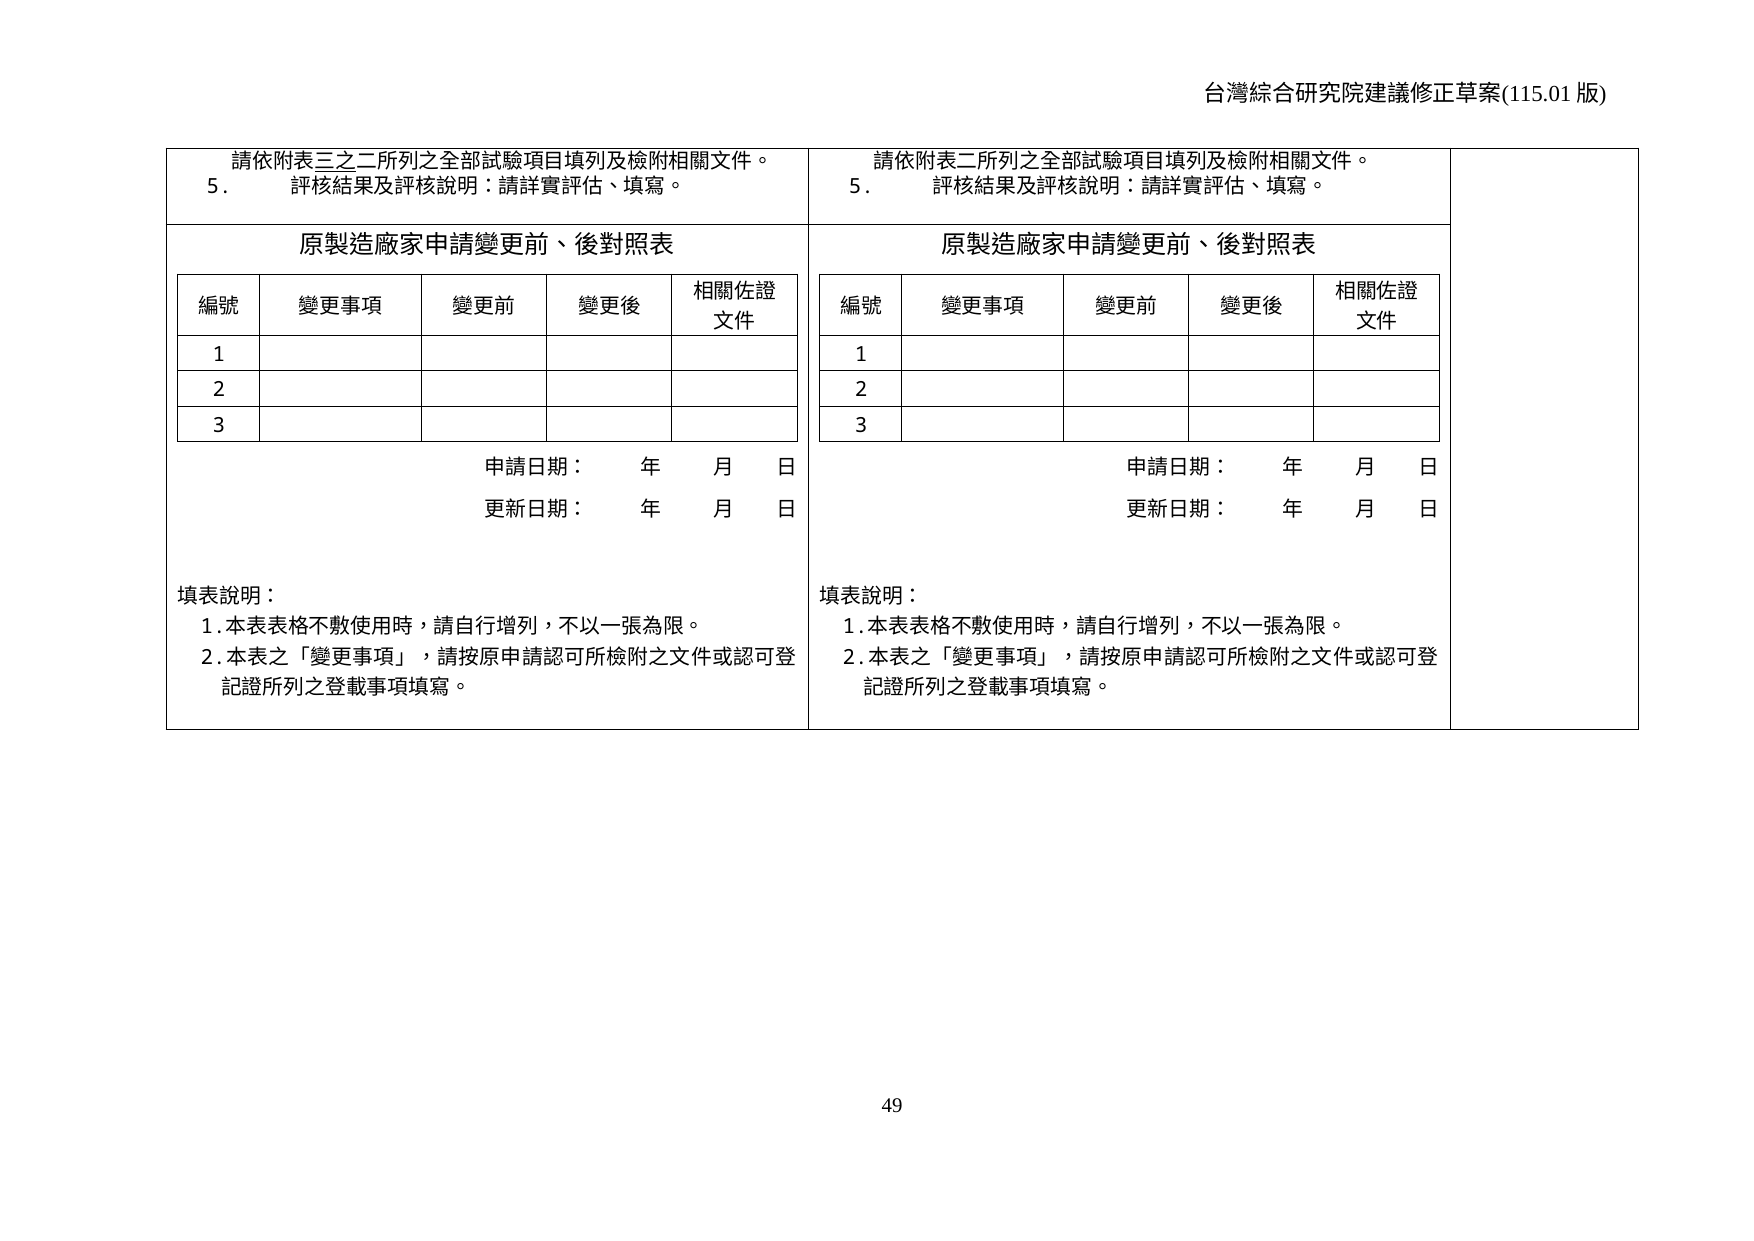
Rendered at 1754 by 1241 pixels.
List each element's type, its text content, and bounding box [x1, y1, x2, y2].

table_cell 1 [178, 336, 259, 370]
table_header 變更事項 [902, 275, 1063, 335]
table_cell [1064, 371, 1188, 406]
table_cell 2 [820, 371, 901, 406]
table_cell [1451, 149, 1638, 729]
table_cell [260, 336, 421, 370]
table_cell [1189, 371, 1313, 406]
table_cell 2 [178, 371, 259, 406]
table_header 變更前 [422, 275, 546, 335]
table_cell 請依附表三之二所列之全部試驗項目填列及檢附相關文件。 5. 評核結果及評核說明：請詳實評估、填寫。 [167, 149, 808, 224]
table_cell [1189, 336, 1313, 370]
table_cell [672, 371, 797, 406]
table_cell [422, 336, 546, 370]
table_cell [547, 407, 671, 441]
table_cell [1064, 407, 1188, 441]
table_cell [422, 371, 546, 406]
table_cell 原製造廠家申請變更前、後對照表 申請日期： 年 月 日 更新日期： 年 月 日 填表說明： 1.本表表格不敷使用時，請自行增列，不以一張為限。 2.本表之「變更事項」，請按原申請認可所檢附之文件或認可登記證所列之登載事項填寫。 [809, 225, 1450, 729]
table_cell 1 [820, 336, 901, 370]
table_cell [260, 407, 421, 441]
table_cell 請依附表二所列之全部試驗項目填列及檢附相關文件。 5. 評核結果及評核說明：請詳實評估、填寫。 [809, 149, 1450, 224]
table_cell [260, 371, 421, 406]
table_header 編號 [820, 275, 901, 335]
table_cell 3 [820, 407, 901, 441]
table_header 變更前 [1064, 275, 1188, 335]
table_cell [547, 336, 671, 370]
table_cell [672, 407, 797, 441]
table_header 相關佐證文件 [672, 275, 797, 335]
table_cell [1314, 336, 1439, 370]
table_cell [902, 371, 1063, 406]
table_header 變更後 [1189, 275, 1313, 335]
table_header 相關佐證文件 [1314, 275, 1439, 335]
table_cell [902, 336, 1063, 370]
table_header 變更後 [547, 275, 671, 335]
table_cell [1189, 407, 1313, 441]
table_cell [1064, 336, 1188, 370]
table_header 編號 [178, 275, 259, 335]
table_cell 原製造廠家申請變更前、後對照表 申請日期： 年 月 日 更新日期： 年 月 日 填表說明： 1.本表表格不敷使用時，請自行增列，不以一張為限。 2.本表之「變更事項」，請按原申請認可所檢附之文件或認可登記證所列之登載事項填寫。 [167, 225, 808, 729]
table_cell [547, 371, 671, 406]
table_cell 3 [178, 407, 259, 441]
table_cell [902, 407, 1063, 441]
table_cell [672, 336, 797, 370]
table_header 變更事項 [260, 275, 421, 335]
table_cell [1314, 371, 1439, 406]
table_cell [422, 407, 546, 441]
table_cell [1314, 407, 1439, 441]
